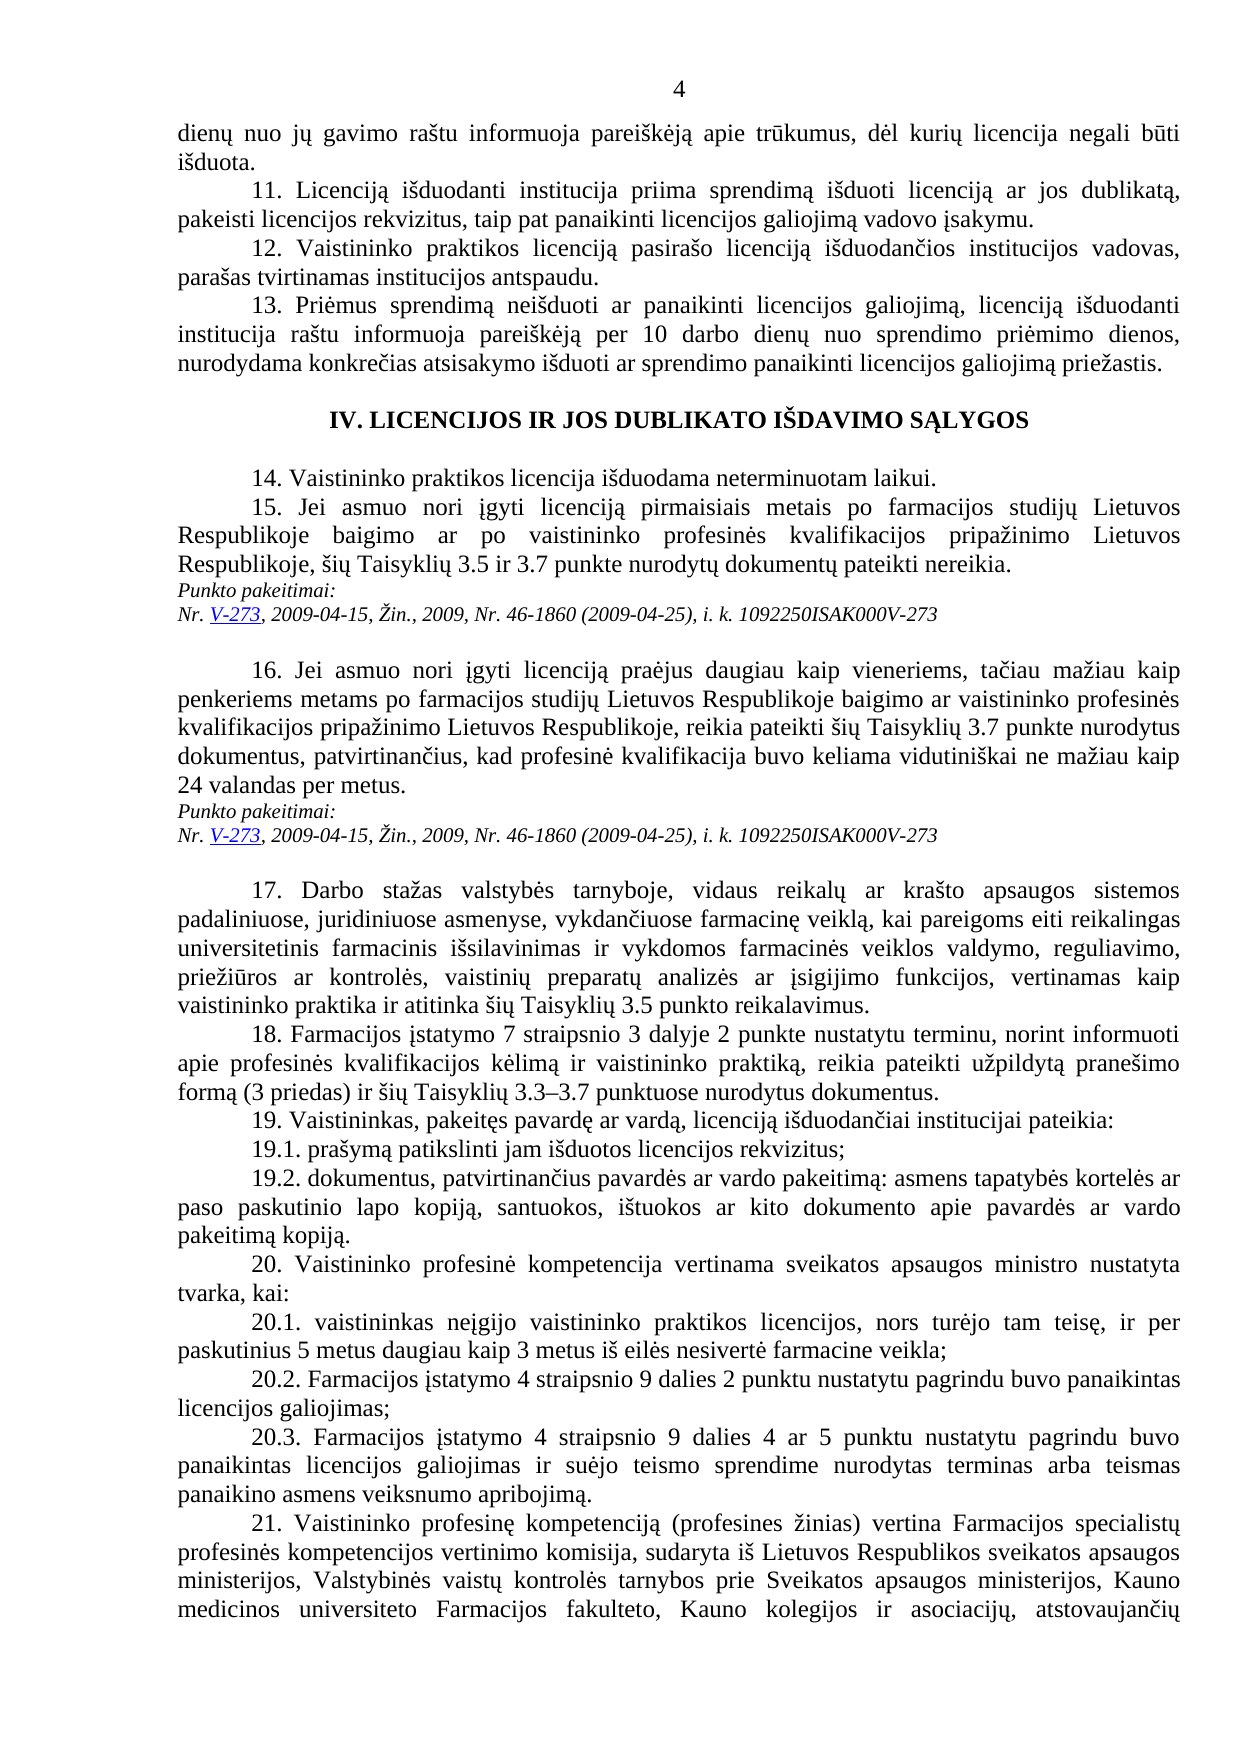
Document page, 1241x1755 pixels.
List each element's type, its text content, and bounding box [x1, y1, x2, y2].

text 15. Jei asmuo nori įgyti licenciją pirmaisiais metais po farmacijos studijų Lietuvos Respublikoje baigimo ar po vaistininko profesinės kvalifikacijos pripažinimo Lietuvos Respublikoje, šių Taisyklių 3.5 ir 3.7 punkte nurodytų dokumentų pateikti nereikia. [177, 492, 1181, 578]
text 19.2. dokumentus, patvirtinančius pavardės ar vardo pakeitimą: asmens tapatybės kortelės ar paso paskutinio lapo kopiją, santuokos, ištuokos ar kito dokumento apie pavardės ar vardo pakeitimą kopiją. [177, 1163, 1181, 1249]
text Nr. V-273, 2009-04-15, Žin., 2009, Nr. 46-1860 (2009-04-25), i. k. 1092250ISAK000V-273 [177, 602, 1181, 626]
text 19.1. prašymą patikslinti jam išduotos licencijos rekvizitus; [177, 1134, 1181, 1163]
text 20. Vaistininko profesinė kompetencija vertinama sveikatos apsaugos ministro nustatyta tvarka, kai: [177, 1249, 1181, 1307]
text 11. Licenciją išduodanti institucija priima sprendimą išduoti licenciją ar jos dublikatą, pakeisti licencijos rekvizitus, taip pat panaikinti licencijos galiojimą vadovo įsakymu. [177, 176, 1181, 233]
text 20.2. Farmacijos įstatymo 4 straipsnio 9 dalies 2 punktu nustatytu pagrindu buvo panaikintas licencijos galiojimas; [177, 1364, 1181, 1422]
text 17. Darbo stažas valstybės tarnyboje, vidaus reikalų ar krašto apsaugos sistemos padaliniuose, juridiniuose asmenyse, vykdančiuose farmacinę veiklą, kai pareigoms eiti reikalingas universitetinis farmacinis išsilavinimas ir vykdomos farmacinės veiklos valdymo, reguliavimo, priežiūros ar kontrolės, vaistinių preparatų analizės ar įsigijimo funkcijos, vertinamas kaip vaistininko praktika ir atitinka šių Taisyklių 3.5 punkto reikalavimus. [177, 876, 1181, 1019]
text 16. Jei asmuo nori įgyti licenciją praėjus daugiau kaip vieneriems, tačiau mažiau kaip penkeriems metams po farmacijos studijų Lietuvos Respublikoje baigimo ar vaistininko profesinės kvalifikacijos pripažinimo Lietuvos Respublikoje, reikia pateikti šių Taisyklių 3.7 punkte nurodytus dokumentus, patvirtinančius, kad profesinė kvalifikacija buvo keliama vidutiniškai ne mažiau kaip 24 valandas per metus. [177, 655, 1181, 799]
text 20.3. Farmacijos įstatymo 4 straipsnio 9 dalies 4 ar 5 punktu nustatytu pagrindu buvo panaikintas licencijos galiojimas ir suėjo teismo sprendime nurodytas terminas arba teismas panaikino asmens veiksnumo apribojimą. [177, 1422, 1181, 1508]
text 21. Vaistininko profesinę kompetenciją (profesines žinias) vertina Farmacijos specialistų profesinės kompetencijos vertinimo komisija, sudaryta iš Lietuvos Respublikos sveikatos apsaugos ministerijos, Valstybinės vaistų kontrolės tarnybos prie Sveikatos apsaugos ministerijos, Kauno medicinos universiteto Farmacijos fakulteto, Kauno kolegijos ir asociacijų, atstovaujančių [177, 1508, 1181, 1623]
text Nr. V-273, 2009-04-15, Žin., 2009, Nr. 46-1860 (2009-04-25), i. k. 1092250ISAK000V-273 [177, 823, 1181, 847]
text 12. Vaistininko praktikos licenciją pasirašo licenciją išduodančios institucijos vadovas, parašas tvirtinamas institucijos antspaudu. [177, 233, 1181, 291]
text 13. Priėmus sprendimą neišduoti ar panaikinti licencijos galiojimą, licenciją išduodanti institucija raštu informuoja pareiškėją per 10 darbo dienų nuo sprendimo priėmimo dienos, nurodydama konkrečias atsisakymo išduoti ar sprendimo panaikinti licencijos galiojimą priežastis. [177, 291, 1181, 377]
text 19. Vaistininkas, pakeitęs pavardę ar vardą, licenciją išduodančiai institucijai pateikia: [177, 1106, 1181, 1134]
text Punkto pakeitimai: [177, 799, 1181, 823]
text Punkto pakeitimai: [177, 578, 1181, 602]
text 14. Vaistininko praktikos licencija išduodama neterminuotam laikui. [177, 463, 1181, 492]
text 20.1. vaistininkas neįgijo vaistininko praktikos licencijos, nors turėjo tam teisę, ir per paskutinius 5 metus daugiau kaip 3 metus iš eilės nesivertė farmacine veikla; [177, 1307, 1181, 1364]
text 18. Farmacijos įstatymo 7 straipsnio 3 dalyje 2 punkte nustatytu terminu, norint informuoti apie profesinės kvalifikacijos kėlimą ir vaistininko praktiką, reikia pateikti užpildytą pranešimo formą (3 priedas) ir šių Taisyklių 3.3–3.7 punktuose nurodytus dokumentus. [177, 1019, 1181, 1106]
text dienų nuo jų gavimo raštu informuoja pareiškėją apie trūkumus, dėl kurių licencija negali būti išduota. [177, 118, 1181, 176]
text IV. LICENCIJOS IR JOS DUBLIKATO IŠDAVIMO SĄLYGOS [177, 406, 1181, 434]
